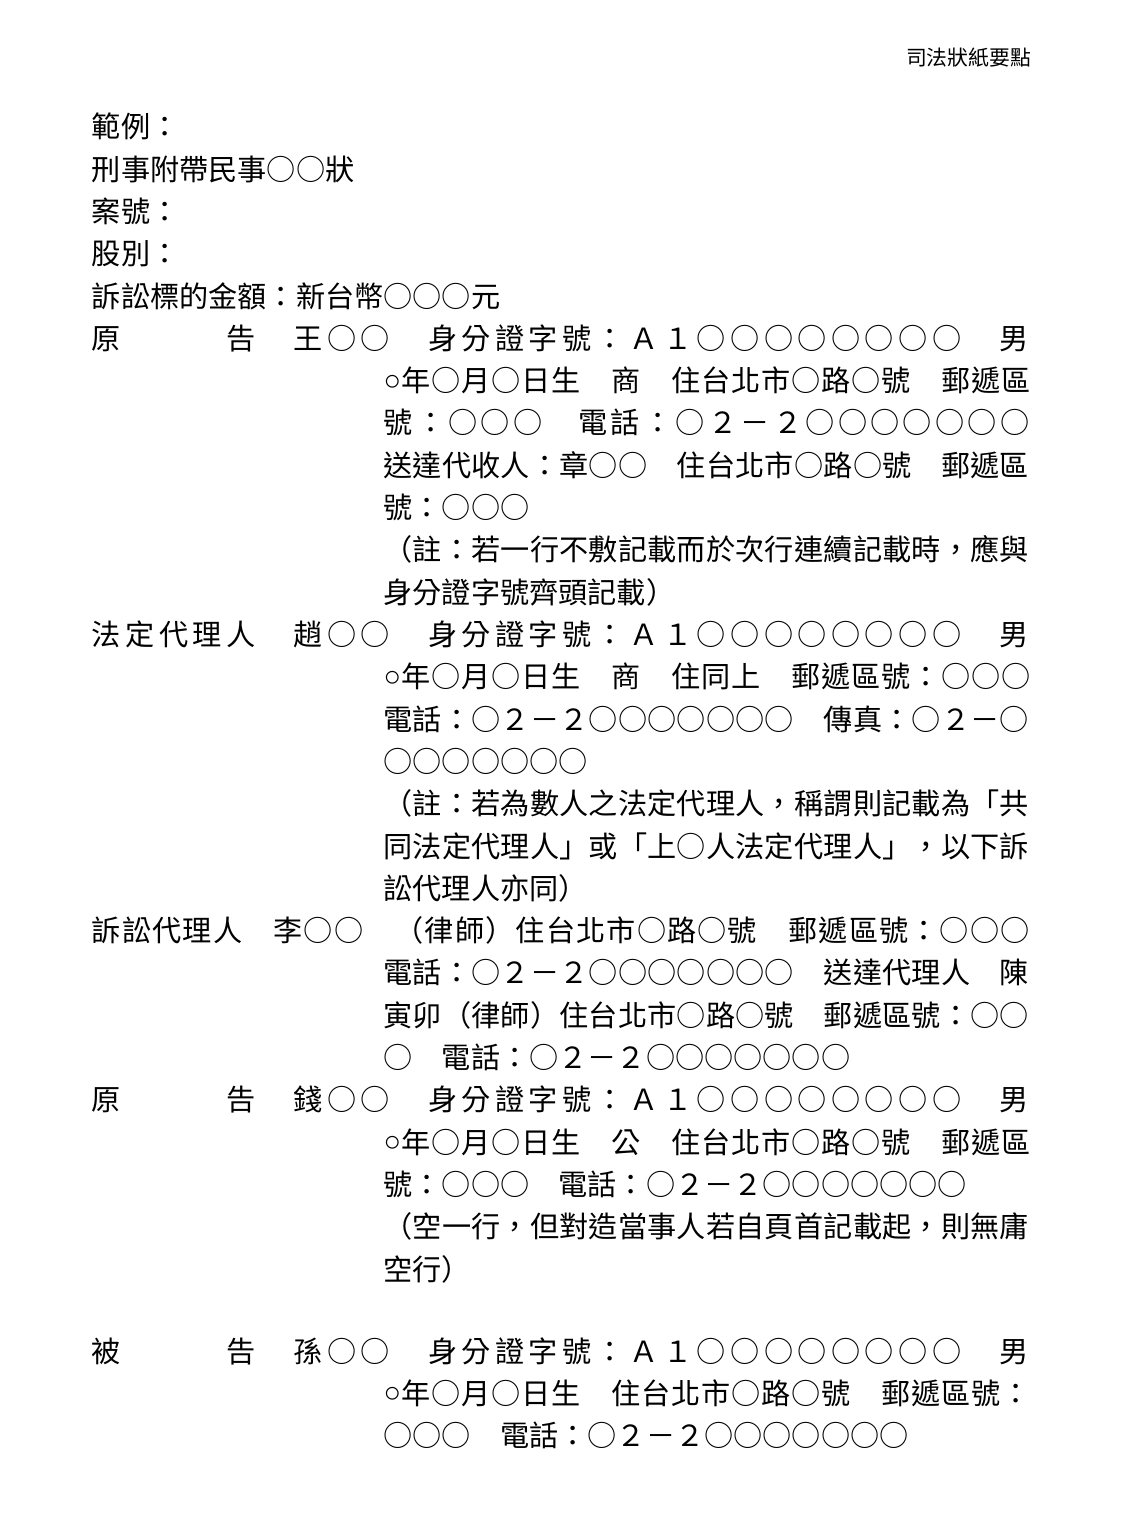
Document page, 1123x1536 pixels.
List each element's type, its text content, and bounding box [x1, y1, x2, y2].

text 案號： [92, 188, 1031, 231]
text 刑事附帶民事○○狀 [92, 146, 1031, 188]
text 原 告 錢○○ 身分證字號：Ａ１○○○○○○○○ 男 ○年○月○日生 公 住台北市○路○號 郵遞區號：○○○ 電話：○２－２○○○○○○○ [92, 1077, 1031, 1204]
text 原 告 王○○ 身分證字號：Ａ１○○○○○○○○ 男 ○年○月○日生 商 住台北市○路○號 郵遞區號：○○○ 電話：○２－２○○○○○○○ 送達代收人：章○○ 住台北市○路○號 郵遞區號：○○○ [92, 315, 1031, 527]
text 法定代理人 趙○○ 身分證字號：Ａ１○○○○○○○○ 男 ○年○月○日生 商 住同上 郵遞區號：○○○ 電話：○２－２○○○○○○○ 傳真：○２－○○○○○○○○ [92, 612, 1031, 781]
text 被 告 孫○○ 身分證字號：Ａ１○○○○○○○○ 男 ○年○月○日生 住台北市○路○號 郵遞區號：○○○ 電話：○２－２○○○○○○○ [92, 1328, 1031, 1455]
text 訴訟代理人 李○○ （律師）住台北市○路○號 郵遞區號：○○○ 電話：○２－２○○○○○○○ 送達代理人 陳寅卯（律師）住台北市○路○號 郵遞區號：○○○ 電話：○２－２○○○○○○○ [92, 908, 1031, 1077]
text （註：若一行不敷記載而於次行連續記載時，應與身分證字號齊頭記載） [383, 527, 1031, 612]
text （註：若為數人之法定代理人，稱謂則記載為「共同法定代理人」或「上○人法定代理人」，以下訴訟代理人亦同） [383, 781, 1031, 908]
text 股別： [92, 231, 1031, 273]
text （空一行，但對造當事人若自頁首記載起，則無庸空行） [383, 1204, 1031, 1288]
text 範例： [92, 104, 1031, 146]
text 訴訟標的金額：新台幣○○○元 [92, 273, 1031, 315]
